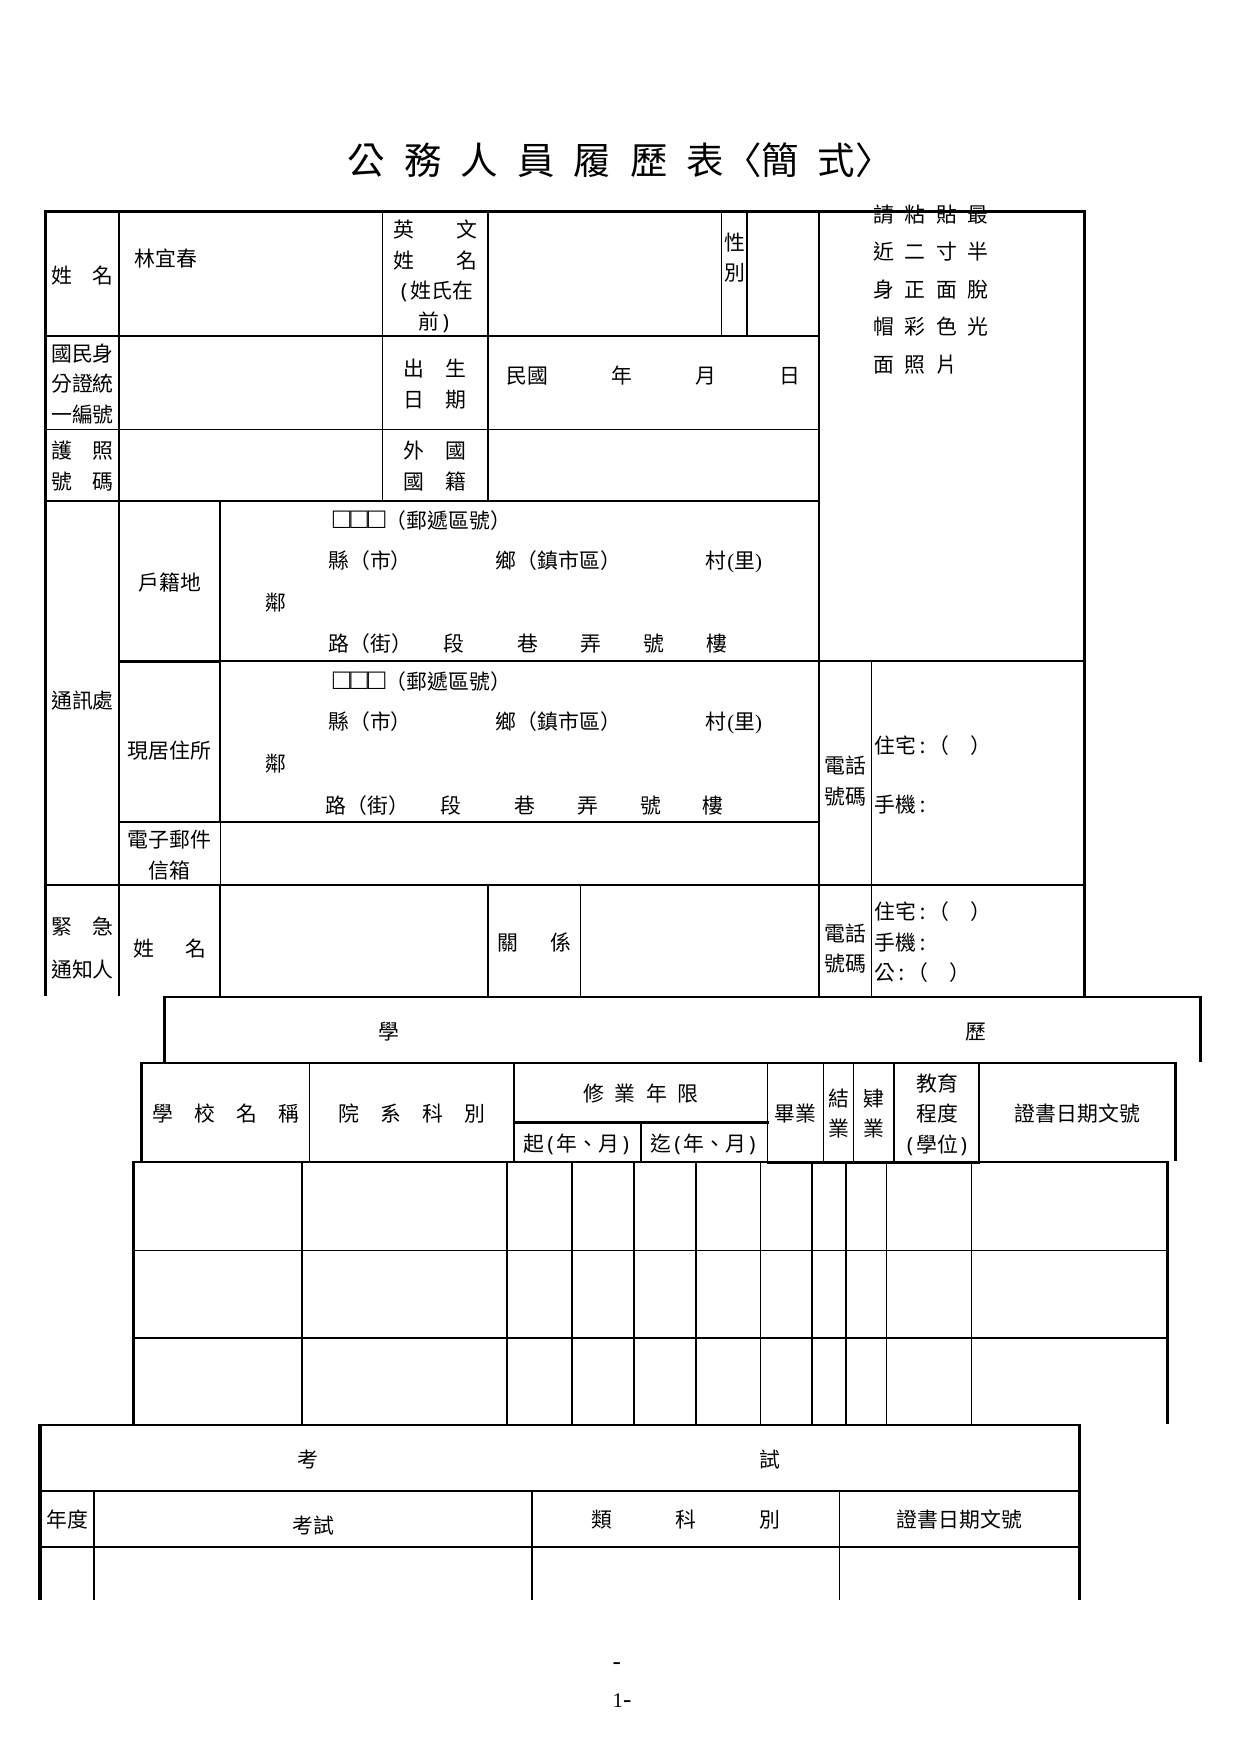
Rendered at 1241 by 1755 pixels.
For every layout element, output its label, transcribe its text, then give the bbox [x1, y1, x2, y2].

table_cell [303, 1339, 506, 1424]
table_cell [972, 1251, 1166, 1337]
table_cell [820, 500, 1083, 660]
table_cell 考試 [95, 1492, 531, 1546]
table_cell [42, 1548, 93, 1600]
table_cell 姓 名 [120, 886, 219, 996]
table_cell [94, 1337, 119, 1424]
table_cell [820, 429, 1083, 500]
table_cell [573, 1163, 633, 1250]
table_cell [40, 335, 44, 428]
table_cell [581, 886, 818, 996]
table_cell [573, 1251, 633, 1337]
table_cell 修 業 年 限 [515, 1064, 767, 1121]
table_cell [94, 1161, 119, 1250]
table_cell [40, 429, 44, 500]
table_cell [40, 884, 44, 996]
table_cell [635, 1163, 695, 1250]
table_cell [840, 1548, 1078, 1600]
table_cell [508, 1163, 571, 1250]
table_cell [40, 1161, 46, 1250]
table_cell [119, 1337, 132, 1424]
table_cell □□□（郵遞區號） 縣（市） 鄉（鎮市區） 村(里) 鄰 路（街） 段 巷 弄 號 樓 [221, 502, 818, 660]
table_cell 肄業 [854, 1064, 893, 1161]
table_cell [697, 1163, 760, 1250]
table_cell [813, 1251, 845, 1337]
table_cell [847, 1251, 886, 1337]
table_header 性別 [722, 213, 746, 335]
table_cell [489, 430, 818, 500]
table_cell [761, 1251, 811, 1337]
table_cell [119, 1062, 134, 1121]
table_header 林宜春 [120, 213, 382, 335]
table_cell [508, 1251, 571, 1337]
table_cell [40, 1121, 46, 1161]
table_cell 電話號碼 [820, 886, 871, 996]
table_cell [303, 1163, 506, 1250]
table_cell 結業 [824, 1064, 853, 1161]
table_cell [813, 1164, 845, 1250]
table_cell 現居住所 [120, 663, 219, 821]
table_cell [573, 1339, 633, 1424]
table_cell [46, 1062, 94, 1121]
table_cell 護 照 號 碼 [47, 430, 118, 500]
table_header 英 文 姓 名 (姓氏在前) [383, 213, 487, 335]
table_cell [820, 335, 1083, 428]
table_cell [303, 1251, 506, 1337]
table_cell 證書日期文號 [840, 1492, 1078, 1546]
table_cell 學 歷 [166, 998, 1199, 1062]
table_cell 年度 [42, 1492, 93, 1546]
table_cell [119, 1161, 132, 1250]
table_cell 學 校 名 稱 [143, 1064, 309, 1161]
table_header [820, 213, 1083, 335]
table_cell [40, 1250, 46, 1337]
table_cell [119, 1250, 132, 1337]
table_cell [135, 1251, 301, 1337]
table_cell [40, 996, 46, 1062]
table_cell [46, 1250, 94, 1337]
table_cell 國民身分證統一編號 [47, 337, 118, 428]
table_cell 畢業 [768, 1064, 823, 1161]
table_cell [40, 500, 44, 660]
table_cell [94, 1121, 119, 1161]
table_cell [508, 1339, 571, 1424]
table_cell [761, 1339, 811, 1424]
table_cell [847, 1339, 886, 1424]
table_cell [697, 1339, 760, 1424]
table_header 姓 名 [47, 213, 118, 335]
table_cell [135, 1163, 301, 1250]
table_cell 緊 急 通知人 [47, 886, 118, 996]
table_cell 起(年、月) [515, 1124, 640, 1161]
table_cell [46, 1121, 94, 1161]
text 公 務 人 員 履 歷 表〈簡 式〉 [89, 131, 1152, 185]
table_cell [40, 1337, 46, 1424]
table_cell [972, 1163, 1166, 1250]
table_cell [635, 1339, 695, 1424]
table_header [748, 213, 818, 335]
table_cell [134, 1062, 140, 1121]
table_cell [134, 1121, 140, 1161]
table_cell [95, 1548, 531, 1600]
table_cell [813, 1339, 845, 1424]
table_cell [120, 337, 382, 428]
table_cell □□□（郵遞區號） 縣（市） 鄉（鎮市區） 村(里) 鄰 路（街） 段 巷 弄 號 樓 [221, 662, 818, 821]
table_cell [533, 1548, 839, 1600]
table_cell 出 生 日 期 [383, 337, 487, 428]
table_cell [46, 1337, 94, 1424]
table_cell [697, 1251, 760, 1337]
table_cell [847, 1164, 886, 1250]
table_cell 電子郵件信箱 [120, 823, 220, 884]
table_cell 院 系 科 別 [310, 1064, 513, 1161]
table_cell [134, 996, 141, 1062]
table_cell [972, 1339, 1166, 1424]
table_cell 住宅:（ ） 手機: 公:（ ） [872, 886, 1083, 996]
table_cell 關 係 [489, 886, 580, 996]
table_cell [94, 1062, 119, 1121]
table_cell [120, 430, 382, 500]
table_cell [887, 1251, 971, 1337]
table_cell [635, 1251, 695, 1337]
table_cell 住宅:（ ） 手機: [872, 662, 1083, 884]
table_cell [119, 996, 134, 1062]
table_cell [46, 1161, 94, 1250]
table_header [489, 213, 721, 335]
table_cell [40, 660, 44, 821]
table_cell [221, 886, 487, 996]
table_cell 證書日期文號 [980, 1064, 1174, 1161]
table_cell [887, 1164, 971, 1250]
table_cell [887, 1339, 971, 1424]
table_cell 電話號碼 [820, 662, 871, 884]
table_header [971, 326, 979, 335]
table_cell 教育 程度 (學位) [895, 1064, 978, 1161]
table_cell 民國 年 月 日 [489, 337, 818, 428]
table_cell [94, 1250, 119, 1337]
table_cell 戶籍地 [120, 502, 219, 660]
table_cell [94, 996, 119, 1062]
table_cell [141, 996, 163, 1062]
table_cell 考 試 [42, 1426, 1078, 1490]
table_cell [40, 821, 44, 884]
table_cell [135, 1339, 301, 1424]
table_header [40, 210, 44, 335]
table_cell [46, 996, 94, 1062]
table_cell [221, 823, 818, 884]
table_cell 通訊處 [47, 502, 118, 884]
table_cell [761, 1163, 811, 1250]
table_cell 類 科 別 [533, 1492, 839, 1546]
table_cell 迄(年、月) [642, 1124, 767, 1161]
table_cell [40, 1062, 46, 1121]
table_cell [119, 1121, 134, 1161]
table_cell 外 國 國 籍 [383, 430, 487, 500]
